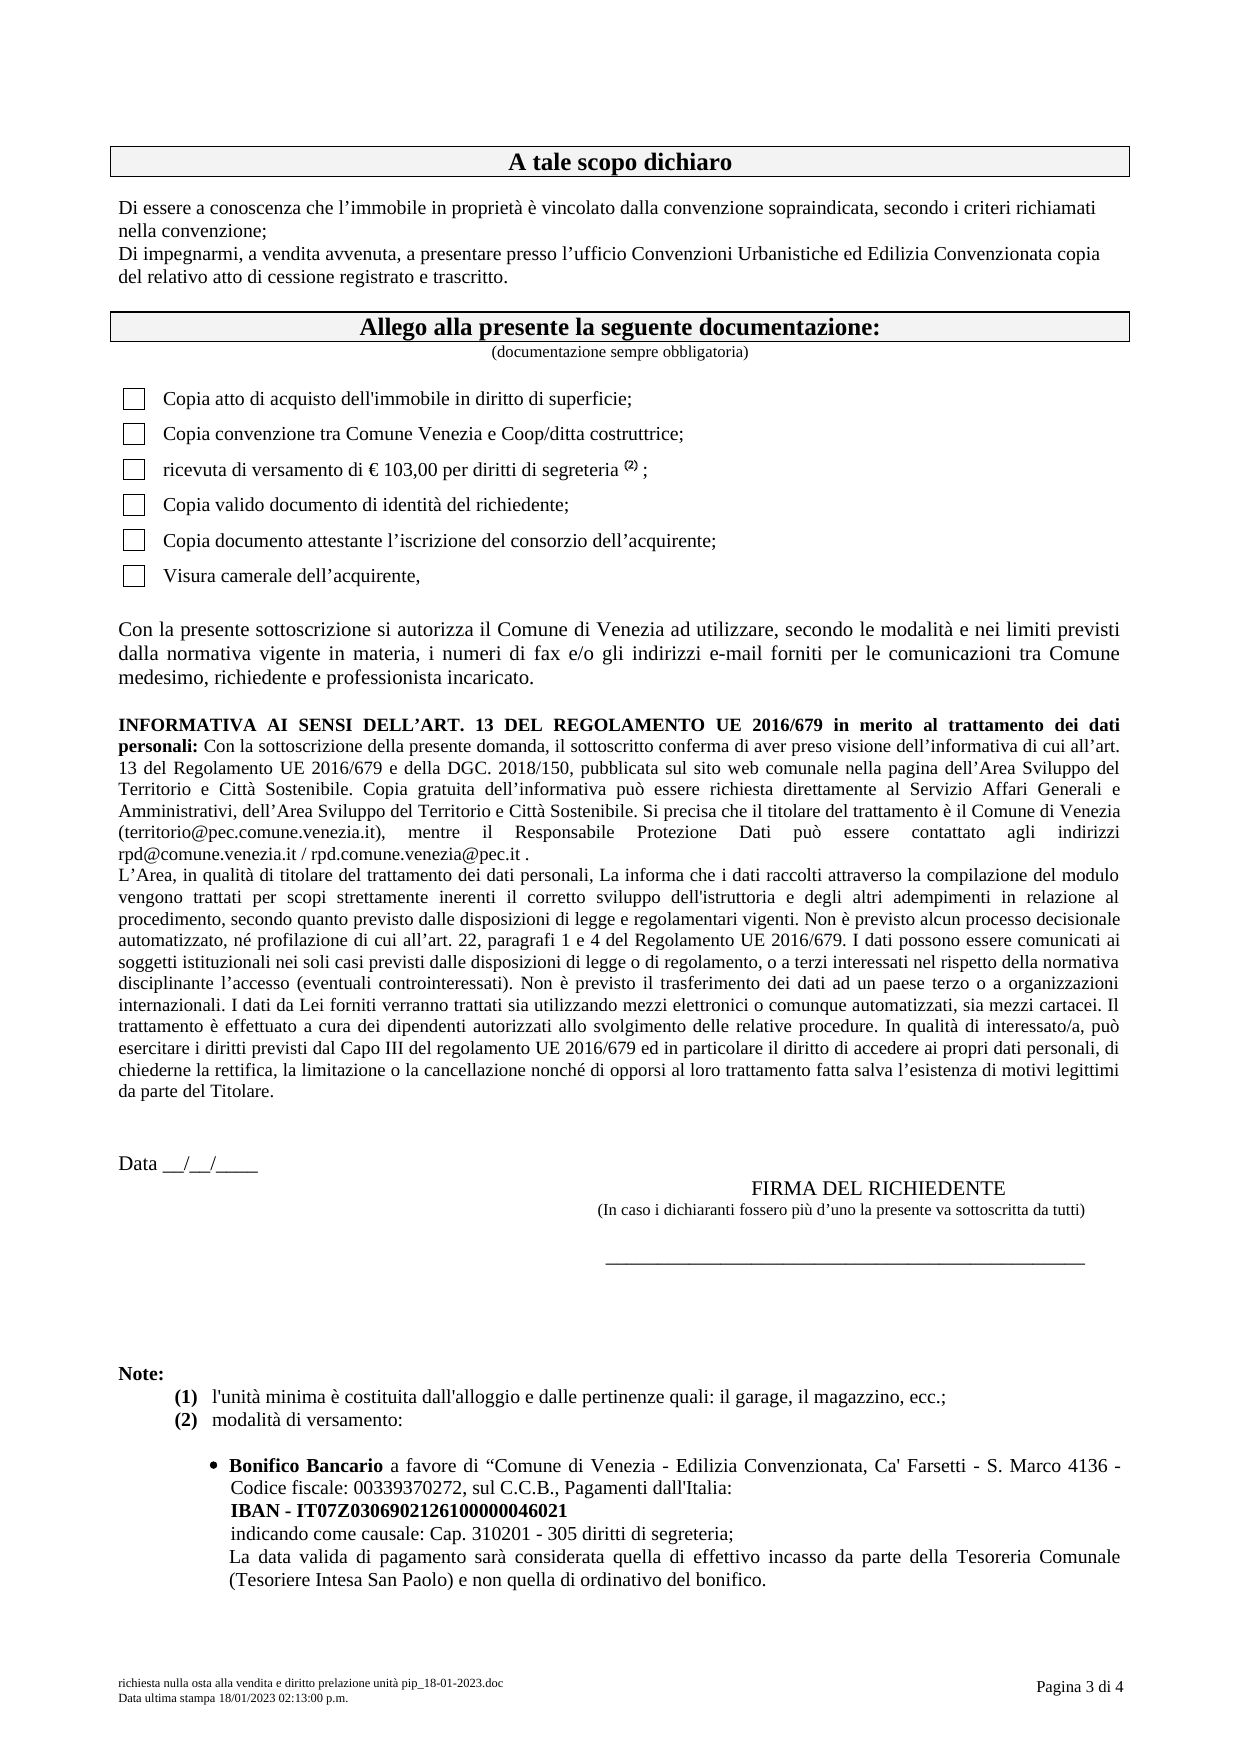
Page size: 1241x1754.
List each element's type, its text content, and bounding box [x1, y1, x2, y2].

text L’Area, in qualità di titolare del trattamento dei dati personali, La informa che i dati raccolti attraverso la compilazione del modulo vengono trattati per scopi strettamente inerenti il corretto sviluppo dell'istruttoria e degli altri adempimenti in relazione al procedimento, secondo quanto previsto dalle disposizioni di legge e regolamentari vigenti. Non è previsto alcun processo decisionale automatizzato, né profilazione di cui all’art. 22, paragrafi 1 e 4 del Regolamento UE 2016/679. I dati possono essere comunicati ai soggetti istituzionali nei soli casi previsti dalle disposizioni di legge o di regolamento, o a terzi interessati nel rispetto della normativa disciplinante l’accesso (eventuali controinteressati). Non è previsto il trasferimento dei dati ad un paese terzo o a organizzazioni internazionali. I dati da Lei forniti verranno trattati sia utilizzando mezzi elettronici o comunque automatizzati, sia mezzi cartacei. Il trattamento è effettuato a cura dei dipendenti autorizzati allo svolgimento delle relative procedure. In qualità di interessato/a, può esercitare i diritti previsti dal Capo III del regolamento UE 2016/679 ed in particolare il diritto di accedere ai propri dati personali, di chiederne la rettifica, la limitazione o la cancellazione nonché di opporsi al loro trattamento fatta salva l’esistenza di motivi legittimi da parte del Titolare. [118, 864, 1122, 1102]
table_header [111, 381, 156, 416]
list modalità di versamento: [174, 1408, 1122, 1431]
table_cell [111, 451, 156, 487]
text FIRMA DEL RICHIEDENTE [561, 1176, 1122, 1200]
table_cell Visura camerale dell’acquirente, [156, 558, 1129, 593]
table_cell Di impegnarmi, a vendita avvenuta, a presentare presso l’ufficio Convenzioni Urbanistiche ed Edilizia Convenzionata copia del relativo atto di cessione registrato e trascritto. [111, 242, 1129, 287]
text La data valida di pagamento sarà considerata quella di effettivo incasso da parte della Tesoreria Comunale (Tesoriere Intesa San Paolo) e non quella di ordinativo del bonifico. [229, 1545, 1122, 1590]
text Note: [118, 1362, 1122, 1385]
table_header Allego alla presente la seguente documentazione: [111, 313, 1129, 341]
table_header Di essere a conoscenza che l’immobile in proprietà è vincolato dalla convenzione sopraindicata, secondo i criteri richiamati nella convenzione; [111, 196, 1129, 242]
text Con la presente sottoscrizione si autorizza il Comune di Venezia ad utilizzare, secondo le modalità e nei limiti previsti dalla normativa vigente in materia, i numeri di fax e/o gli indirizzi e-mail forniti per le comunicazioni tra Comune medesimo, richiedente e professionista incaricato. [118, 617, 1122, 689]
table_cell Copia valido documento di identità del richiedente; [156, 487, 1129, 522]
table_cell [111, 416, 156, 451]
table_cell ricevuta di versamento di € 103,00 per diritti di segreteria (2) ; [156, 451, 1129, 487]
list l'unità minima è costituita dall'alloggio e dalle pertinenze quali: il garage, il magazzino, ecc.; [174, 1385, 1122, 1408]
table_cell [111, 558, 156, 593]
text ______________________________________________ [561, 1243, 1122, 1267]
table_header Copia atto di acquisto dell'immobile in diritto di superficie; [156, 381, 1129, 416]
text INFORMATIVA AI SENSI DELL’ART. 13 DEL REGOLAMENTO UE 2016/679 in merito al trattamento dei dati personali: Con la sottoscrizione della presente domanda, il sottoscritto conferma di aver preso visione dell’informativa di cui all’art. 13 del Regolamento UE 2016/679 e della DGC. 2018/150, pubblicata sul sito web comunale nella pagina dell’Area Sviluppo del Territorio e Città Sostenibile. Copia gratuita dell’informativa può essere richiesta direttamente al Servizio Affari Generali e Amministrativi, dell’Area Sviluppo del Territorio e Città Sostenibile. Si precisa che il titolare del trattamento è il Comune di Venezia (territorio@pec.comune.venezia.it), mentre il Responsabile Protezione Dati può essere contattato agli indirizzi rpd@comune.venezia.it / rpd.comune.venezia@pec.it . [118, 713, 1122, 864]
text IBAN - IT07Z0306902126100000046021 [230, 1499, 1122, 1522]
text (documentazione sempre obbligatoria) [118, 342, 1122, 361]
text Data __/__/____ [118, 1147, 1122, 1176]
table_header A tale scopo dichiaro [111, 147, 1129, 176]
table_cell [111, 487, 156, 522]
text (In caso i dichiaranti fossero più d’uno la presente va sottoscritta da tutti) [561, 1200, 1122, 1219]
list Bonifico Bancario a favore di “Comune di Venezia - Edilizia Convenzionata, Ca' Farsetti - S. Marco 4136 - Codice fiscale: 00339370272, sul C.C.B., Pagamenti dall'Italia: [210, 1453, 1122, 1499]
table_cell [111, 522, 156, 558]
table_cell Copia convenzione tra Comune Venezia e Coop/ditta costruttrice; [156, 416, 1129, 451]
table_cell Copia documento attestante l’iscrizione del consorzio dell’acquirente; [156, 522, 1129, 558]
text indicando come causale: Cap. 310201 - 305 diritti di segreteria; [230, 1522, 1122, 1545]
